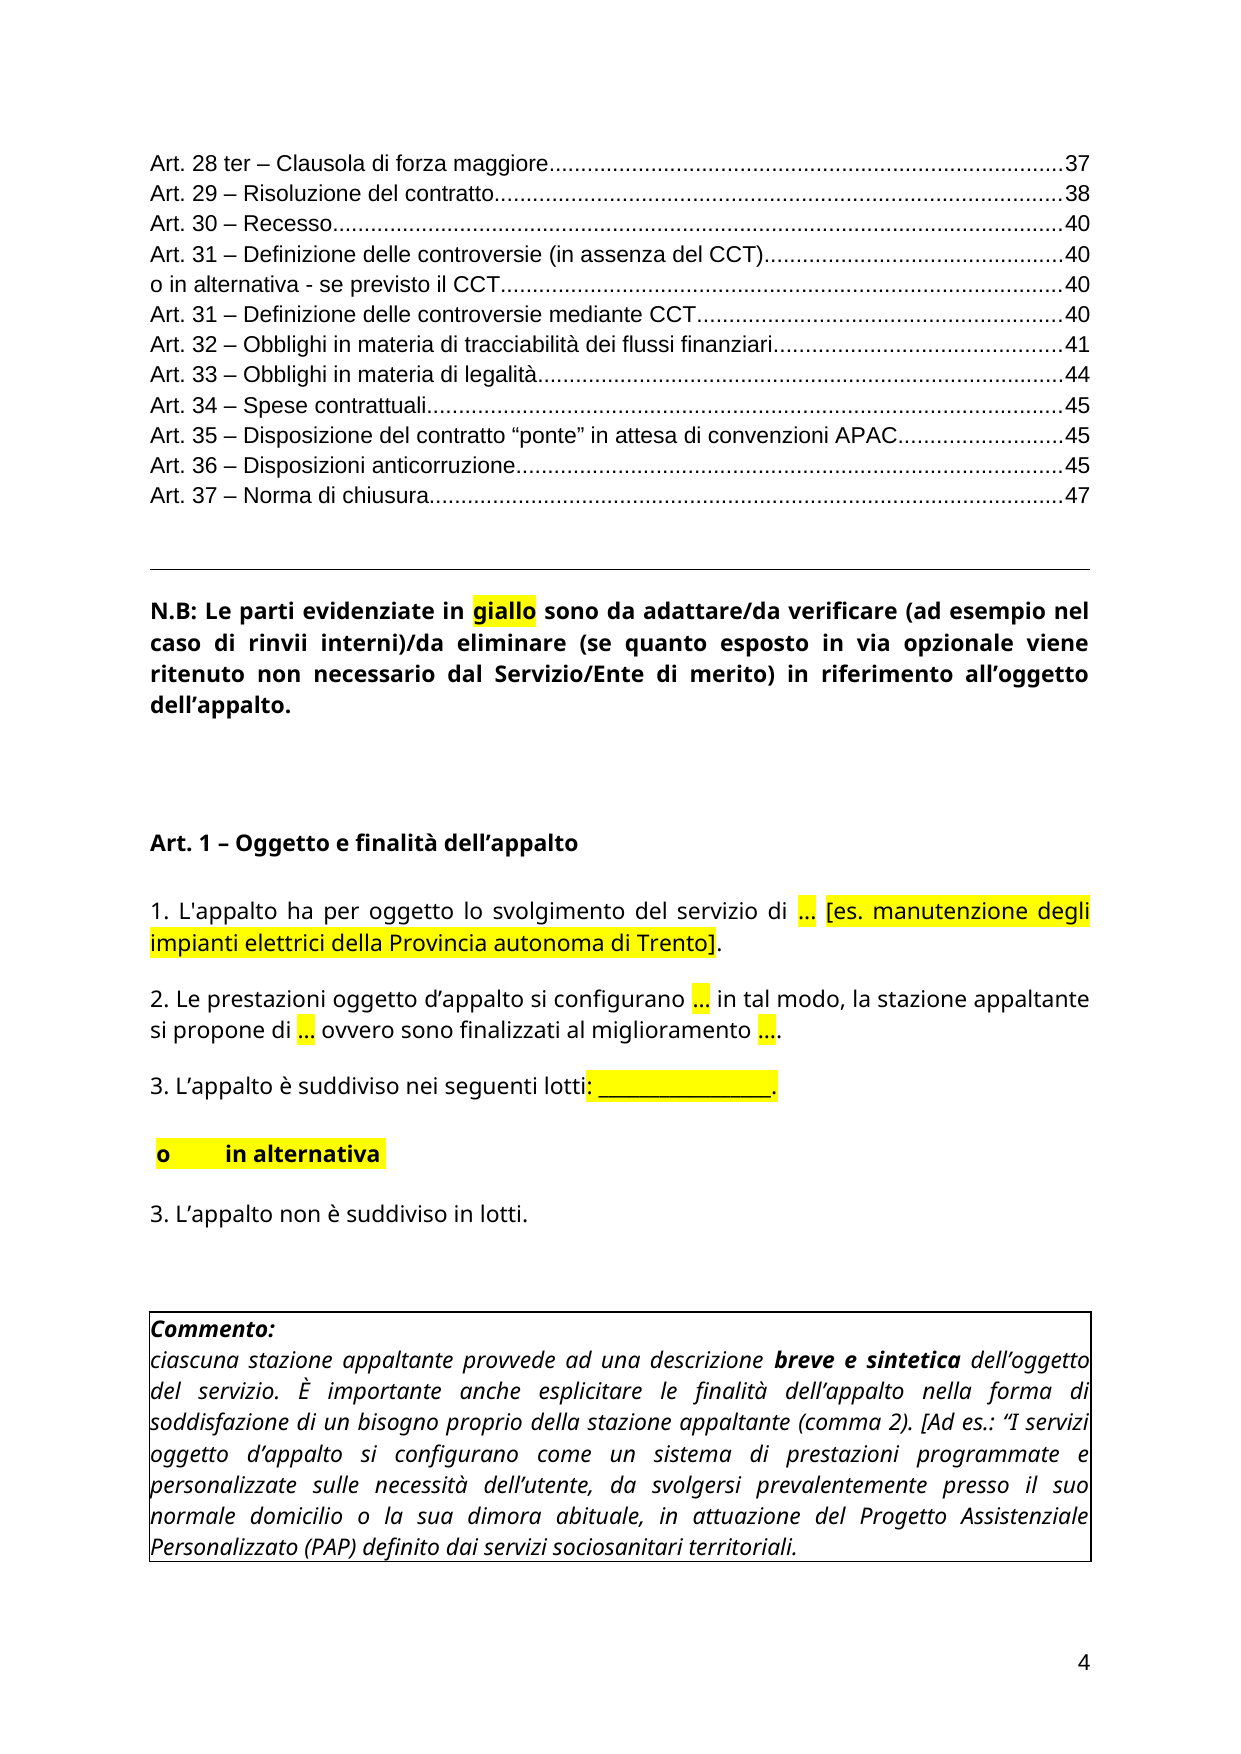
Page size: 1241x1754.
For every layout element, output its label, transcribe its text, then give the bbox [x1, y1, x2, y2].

text Art. 29 – Risoluzione del contratto 38 [150, 180, 1090, 207]
text 3. L’appalto non è suddiviso in lotti. [150, 1198, 1090, 1230]
text Art. 33 – Obblighi in materia di legalità 44 [150, 361, 1090, 388]
text Art. 36 – Disposizioni anticorruzione 45 [150, 452, 1090, 478]
subtitle Art. 1 – Oggetto e finalità dell’appalto [150, 827, 1090, 858]
text Art. 31 – Definizione delle controversie mediante CCT 40 [150, 301, 1090, 327]
text Art. 28 ter – Clausola di forza maggiore 37 [150, 150, 1090, 176]
text o in alternativa - se previsto il CCT 40 [150, 271, 1090, 297]
text o in alternativa [150, 1102, 1090, 1169]
text 3. L’appalto è suddiviso nei seguenti lotti: _________________. [150, 1070, 1090, 1102]
text Art. 35 – Disposizione del contratto “ponte” in attesa di convenzioni APAC 45 [150, 422, 1090, 448]
text Art. 30 – Recesso 40 [150, 210, 1090, 237]
text Art. 32 – Obblighi in materia di tracciabilità dei flussi finanziari 41 [150, 331, 1090, 358]
text Art. 34 – Spese contrattuali 45 [150, 392, 1090, 418]
text Art. 31 – Definizione delle controversie (in assenza del CCT) 40 [150, 241, 1090, 267]
text N.B: Le parti evidenziate in giallo sono da adattare/da verificare (ad esempio nel caso di rinvii interni)/da eliminare (se quanto esposto in via opzionale viene ritenuto non necessario dal Servizio/Ente di merito) in riferimento all’oggetto dell’appalto. [150, 595, 1090, 720]
text 1. L'appalto ha per oggetto lo svolgimento del servizio di ... [es. manutenzione degli impianti elettrici della Provincia autonoma di Trento]. [150, 895, 1090, 958]
text 2. Le prestazioni oggetto d’appalto si configurano … in tal modo, la stazione appaltante si propone di … ovvero sono finalizzati al miglioramento …. [150, 983, 1090, 1045]
text Commento: ciascuna stazione appaltante provvede ad una descrizione breve e sintetica dell’oggetto del servizio. È importante anche esplicitare le finalità dell’appalto nella forma di soddisfazione di un bisogno proprio della stazione appaltante (comma 2). [Ad es.: “I servizi oggetto d’appalto si configurano come un sistema di prestazioni programmate e personalizzate sulle necessità dell’utente, da svolgersi prevalentemente presso il suo normale domicilio o la sua dimora abituale, in attuazione del Progetto Assistenziale Personalizzato (PAP) definito dai servizi sociosanitari territoriali. [150, 1313, 1090, 1561]
text Art. 37 – Norma di chiusura 47 [150, 482, 1090, 509]
